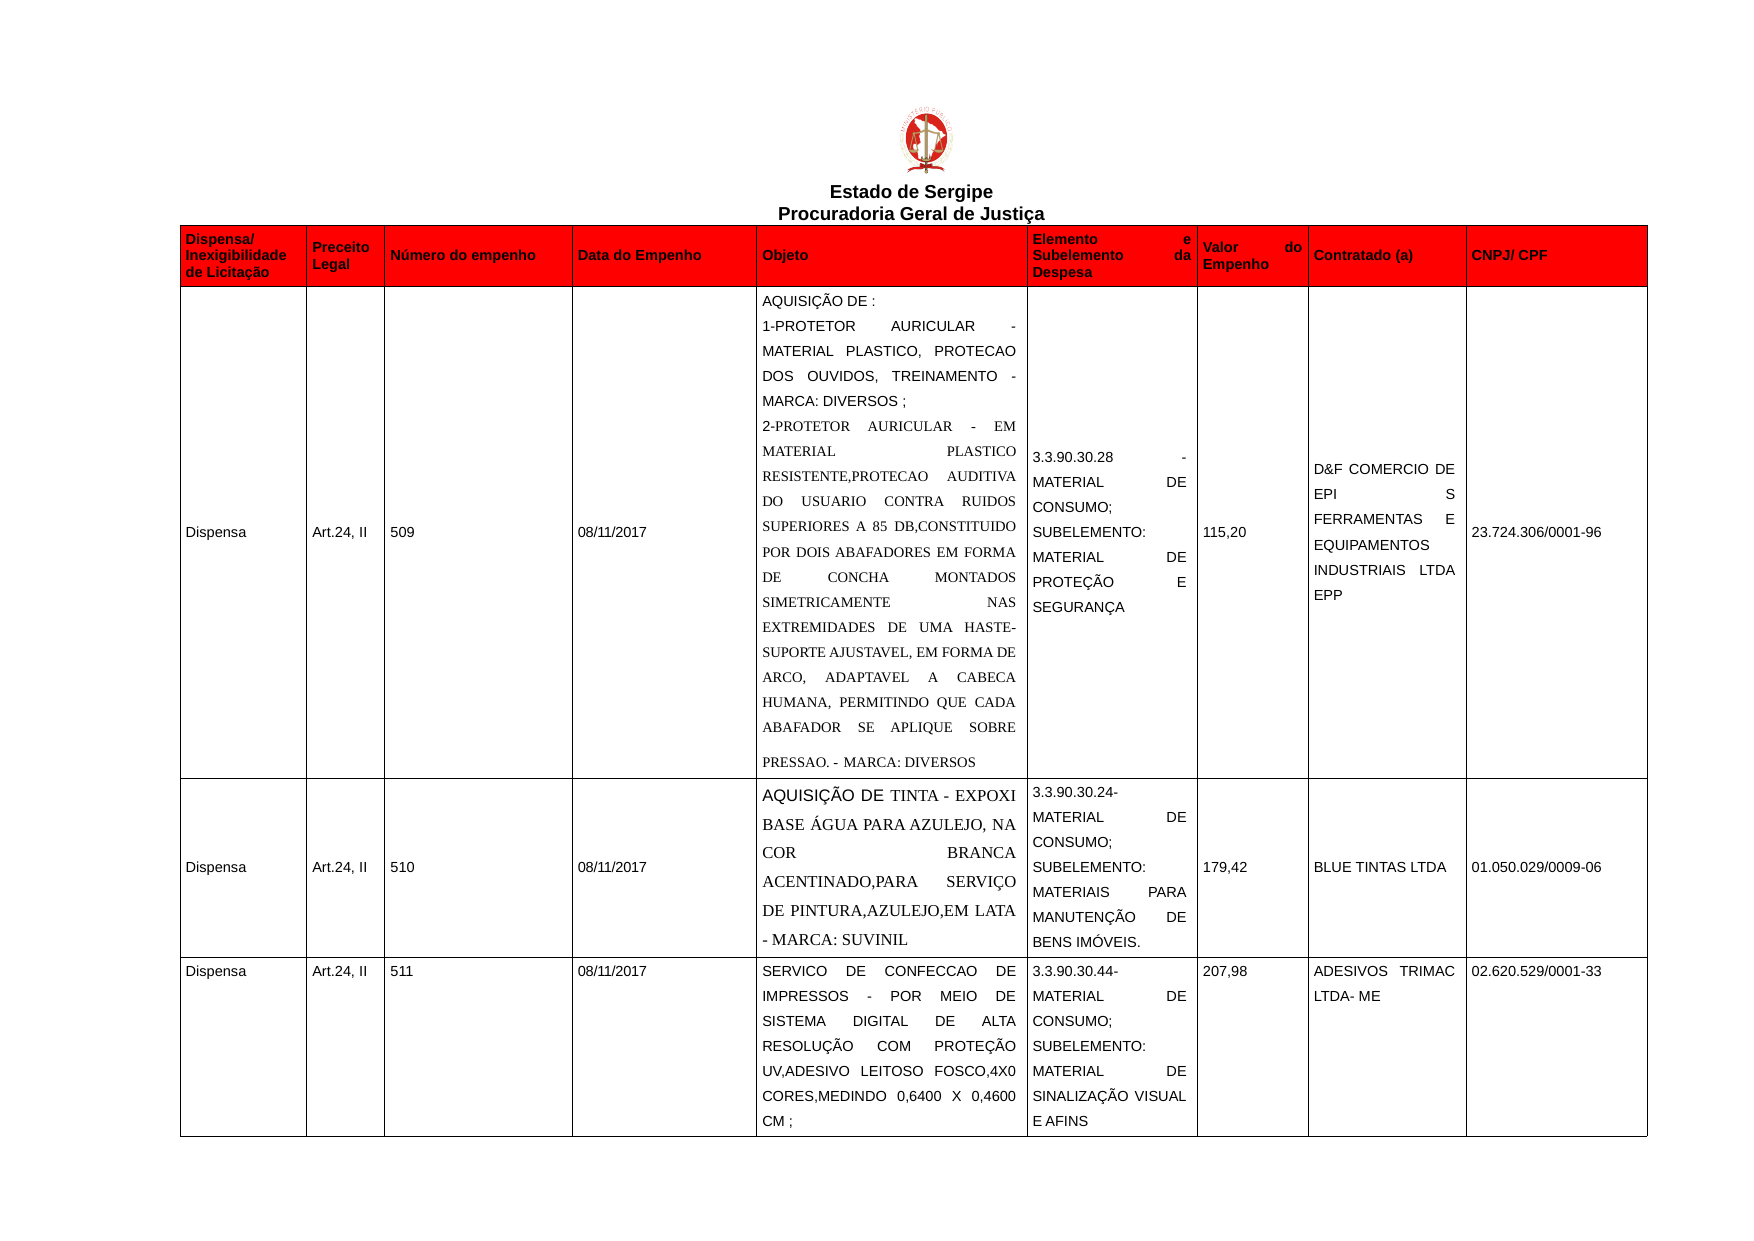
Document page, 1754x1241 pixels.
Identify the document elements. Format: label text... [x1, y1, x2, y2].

table_header Data do Empenho [573, 226, 756, 286]
table_cell 207,98 [1198, 958, 1308, 1136]
table_header Valor do Empenho [1198, 226, 1308, 286]
table_header Objeto [757, 226, 1027, 286]
table_cell ADESIVOS TRIMAC LTDA- ME [1309, 958, 1466, 1136]
table_cell 510 [385, 779, 572, 957]
table_cell D&F COMERCIO DE EPI S FERRAMENTAS E EQUIPAMENTOS INDUSTRIAIS LTDA EPP [1309, 287, 1466, 778]
table_cell 3.3.90.30.44-MATERIAL DE CONSUMO; SUBELEMENTO: MATERIAL DE SINALIZAÇÃO VISUAL E AFINS [1028, 958, 1197, 1136]
table_cell 08/11/2017 [573, 287, 756, 778]
table_cell 3.3.90.30.24-MATERIAL DE CONSUMO; SUBELEMENTO: MATERIAIS PARA MANUTENÇÃO DE BENS IMÓVEIS. [1028, 779, 1197, 957]
table_header Preceito Legal [307, 226, 384, 286]
table_header CNPJ/ CPF [1467, 226, 1647, 286]
table_header Contratado (a) [1309, 226, 1466, 286]
table_cell 08/11/2017 [573, 779, 756, 957]
table_cell 511 [385, 958, 572, 1136]
table_cell AQUISIÇÃO DE : 1-PROTETOR AURICULAR - MATERIAL PLASTICO, PROTECAO DOS OUVIDOS, TREINAMENTO - MARCA: DIVERSOS ; 2-PROTETOR AURICULAR - EM MATERIAL PLASTICO RESISTENTE,PROTECAO AUDITIVA DO USUARIO CONTRA RUIDOS SUPERIORES A 85 DB,CONSTITUIDO POR DOIS ABAFADORES EM FORMA DE CONCHA MONTADOS SIMETRICAMENTE NAS EXTREMIDADES DE UMA HASTE-SUPORTE AJUSTAVEL, EM FORMA DE ARCO, ADAPTAVEL A CABECA HUMANA, PERMITINDO QUE CADA ABAFADOR SE APLIQUE SOBRE PRESSAO. - MARCA: DIVERSOS [757, 287, 1027, 778]
table_cell Art.24, II [307, 287, 384, 778]
table_cell 509 [385, 287, 572, 778]
table_cell Art.24, II [307, 779, 384, 957]
table_cell 115,20 [1198, 287, 1308, 778]
table_header Elemento e Subelemento da Despesa [1028, 226, 1197, 286]
table_header Dispensa/Inexigibilidade de Licitação [181, 226, 306, 286]
table_cell SERVICO DE CONFECCAO DE IMPRESSOS - POR MEIO DE SISTEMA DIGITAL DE ALTA RESOLUÇÃO COM PROTEÇÃO UV,ADESIVO LEITOSO FOSCO,4X0 CORES,MEDINDO 0,6400 X 0,4600 CM ; [757, 958, 1027, 1136]
table_header Número do empenho [385, 226, 572, 286]
table_cell BLUE TINTAS LTDA [1309, 779, 1466, 957]
table_cell 179,42 [1198, 779, 1308, 957]
table_cell 02.620.529/0001-33 [1467, 958, 1647, 1136]
table_cell 23.724.306/0001-96 [1467, 287, 1647, 778]
table_cell 08/11/2017 [573, 958, 756, 1136]
table_cell Dispensa [181, 958, 306, 1136]
table_cell Dispensa [181, 779, 306, 957]
table_cell Art.24, II [307, 958, 384, 1136]
table_cell Dispensa [181, 287, 306, 778]
table_cell 3.3.90.30.28 -MATERIAL DE CONSUMO; SUBELEMENTO: MATERIAL DE PROTEÇÃO E SEGURANÇA [1028, 287, 1197, 778]
table_cell 01.050.029/0009-06 [1467, 779, 1647, 957]
table_cell AQUISIÇÃO DE TINTA - EXPOXI BASE ÁGUA PARA AZULEJO, NA COR BRANCA ACENTINADO,PARA SERVIÇO DE PINTURA,AZULEJO,EM LATA - MARCA: SUVINIL [757, 779, 1027, 957]
